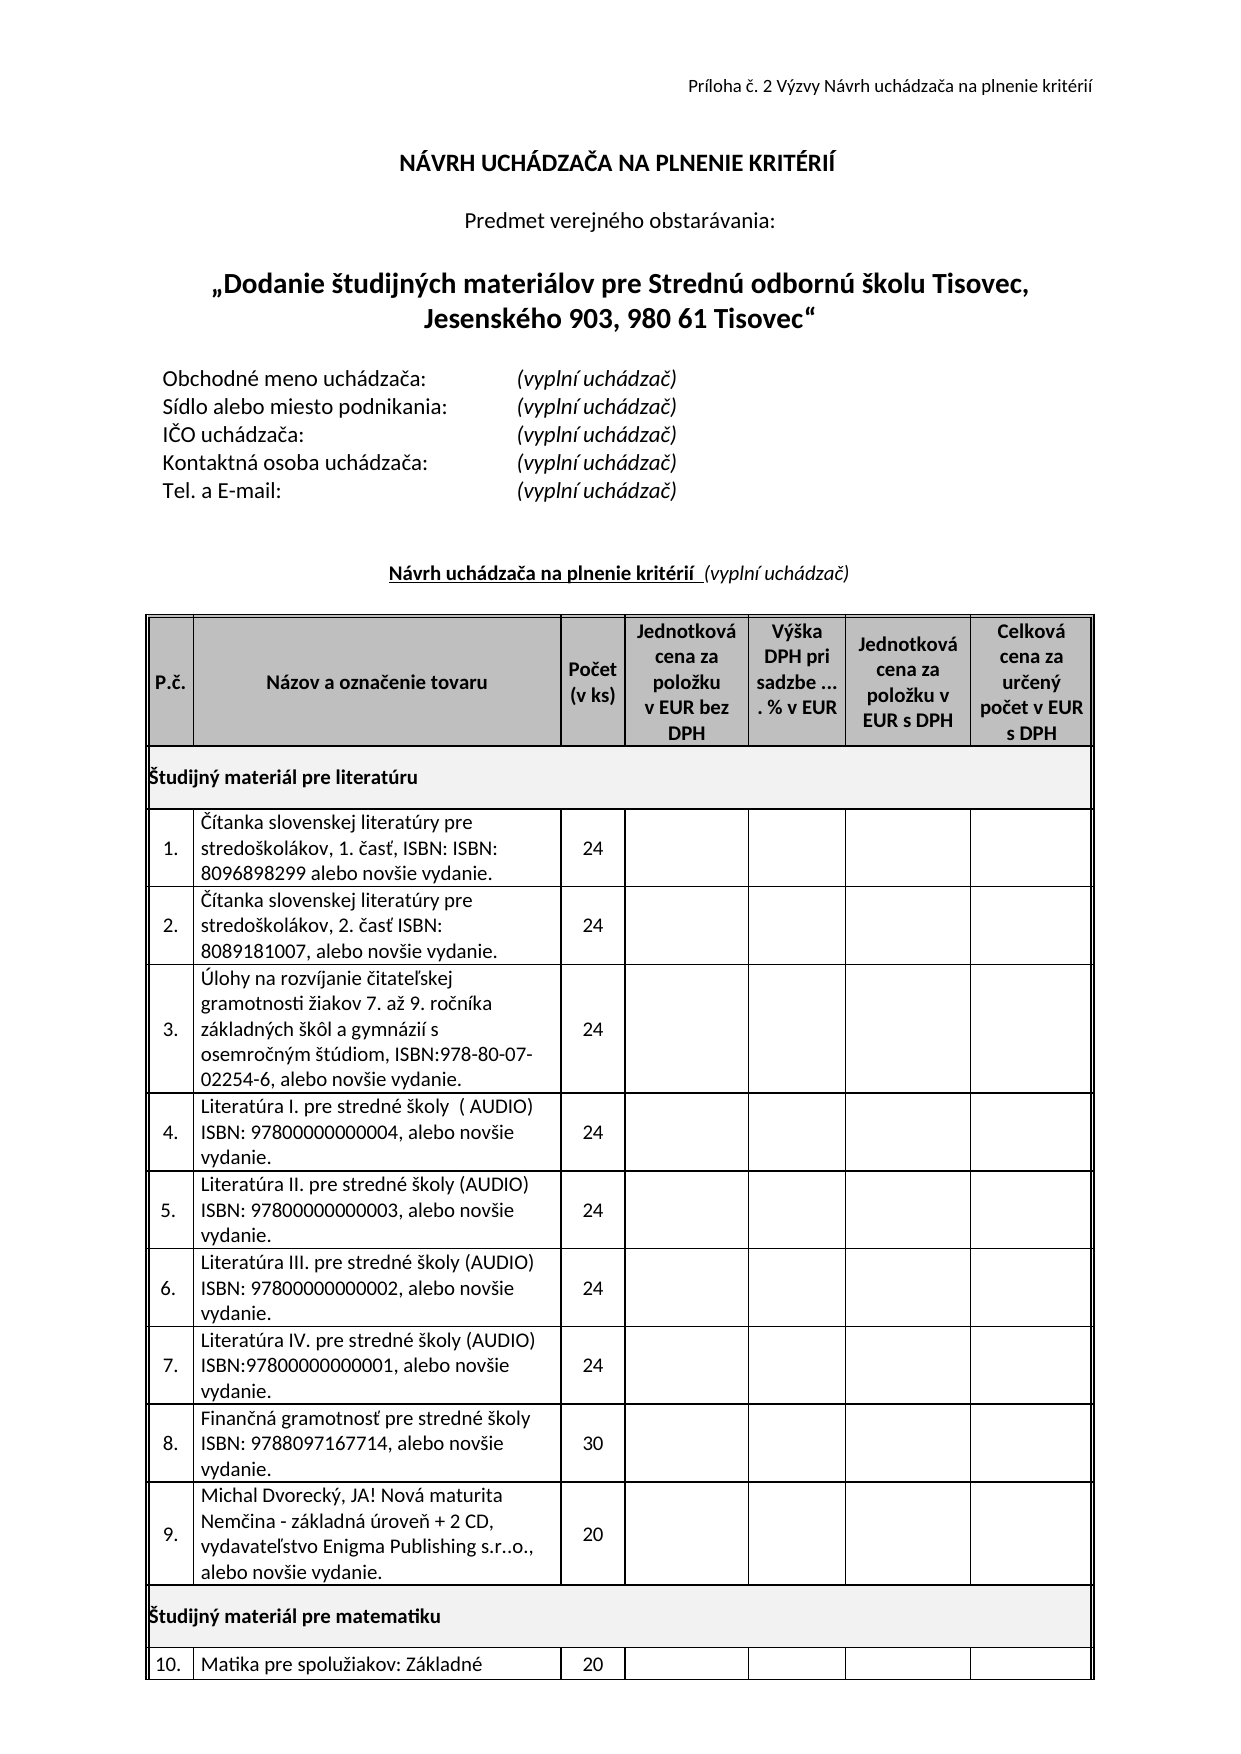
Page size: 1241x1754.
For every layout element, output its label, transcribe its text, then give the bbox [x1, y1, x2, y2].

table_cell [749, 1483, 845, 1584]
table_cell [971, 1648, 1090, 1679]
table_cell 20 [562, 1483, 624, 1584]
table_cell 24 [562, 965, 624, 1092]
table_cell Študijný materiál pre matematiku [150, 1586, 1090, 1647]
table_cell 1. [150, 810, 193, 886]
table_cell 5. [150, 1172, 193, 1248]
table_header Jednotková cena za položku v EUR s DPH [846, 618, 970, 745]
table_cell Michal Dvorecký, JA! Nová maturita Nemčina - základná úroveň + 2 CD, vydavateľstvo Enigma Publishing s.r..o., alebo novšie vydanie. [194, 1483, 560, 1584]
table_cell [971, 1483, 1090, 1584]
table_cell [971, 887, 1090, 963]
table_cell 2. [150, 887, 193, 963]
table_header Počet (v ks) [562, 618, 624, 745]
table_cell [971, 965, 1090, 1092]
table_cell Úlohy na rozvíjanie čitateľskej gramotnosti žiakov 7. až 9. ročníka základných škôl a gymnázií s osemročným štúdiom, ISBN:978-80-07-02254-6, alebo novšie vydanie. [194, 965, 560, 1092]
table_cell [846, 887, 970, 963]
table_cell [626, 1483, 748, 1584]
table_cell [626, 1648, 748, 1679]
table_cell [846, 1648, 970, 1679]
table_cell 20 [562, 1648, 624, 1679]
table_cell 24 [562, 1249, 624, 1326]
table_header P.č. [150, 618, 193, 745]
table_cell 8. [150, 1405, 193, 1481]
table_cell [626, 887, 748, 963]
table_cell [749, 1249, 845, 1326]
text Tel. a E-mail: (vyplní uchádzač) [148, 476, 1093, 504]
table_cell Literatúra III. pre stredné školy (AUDIO) ISBN: 97800000000002, alebo novšie vydanie. [194, 1249, 560, 1326]
table_cell [846, 1327, 970, 1403]
table_cell [749, 810, 845, 886]
table_cell [749, 1327, 845, 1403]
table_cell [626, 810, 748, 886]
table_cell 9. [150, 1483, 193, 1584]
table_cell [971, 1249, 1090, 1326]
table_cell [749, 1172, 845, 1248]
table_cell [971, 810, 1090, 886]
text IČO uchádzača: (vyplní uchádzač) [148, 420, 1093, 448]
table_cell Literatúra IV. pre stredné školy (AUDIO) ISBN:97800000000001, alebo novšie vydanie. [194, 1327, 560, 1403]
table_cell 24 [562, 1094, 624, 1170]
text Kontaktná osoba uchádzača: (vyplní uchádzač) [148, 448, 1093, 476]
table_cell 7. [150, 1327, 193, 1403]
table_cell 24 [562, 1327, 624, 1403]
text Predmet verejného obstarávania: [148, 206, 1093, 234]
table_header Celková cena za určený počet v EUR s DPH [971, 618, 1090, 745]
table_cell [846, 810, 970, 886]
table_cell 4. [150, 1094, 193, 1170]
table_cell [749, 965, 845, 1092]
table_cell [846, 965, 970, 1092]
table_cell Čítanka slovenskej literatúry pre stredoškolákov, 1. časť, ISBN: ISBN: 8096898299 alebo novšie vydanie. [194, 810, 560, 886]
table_cell [846, 1172, 970, 1248]
table_cell [846, 1094, 970, 1170]
table_cell 3. [150, 965, 193, 1092]
table_cell [971, 1172, 1090, 1248]
table_cell 10. [150, 1648, 193, 1679]
table_cell [749, 1405, 845, 1481]
table_cell [626, 1405, 748, 1481]
table_cell 24 [562, 810, 624, 886]
table_cell Matika pre spolužiakov: Základné [194, 1648, 560, 1679]
table_cell [626, 1327, 748, 1403]
table_header Názov a označenie tovaru [194, 618, 560, 745]
text „Dodanie študijných materiálov pre Strednú odbornú školu Tisovec, Jesenského 903, 980 61 Tisovec“ [148, 265, 1093, 336]
table_header Jednotková cena za položku v EUR bez DPH [626, 618, 748, 745]
table_cell 6. [150, 1249, 193, 1326]
table_cell Literatúra II. pre stredné školy (AUDIO) ISBN: 97800000000003, alebo novšie vydanie. [194, 1172, 560, 1248]
table_cell Čítanka slovenskej literatúry pre stredoškolákov, 2. časť ISBN: 8089181007, alebo novšie vydanie. [194, 887, 560, 963]
table_cell [749, 1094, 845, 1170]
text Návrh uchádzača na plnenie kritérií (vyplní uchádzač) [148, 560, 1093, 586]
text NÁVRH UCHÁDZAČA NA PLNENIE KRITÉRIÍ [148, 148, 1093, 178]
text Obchodné meno uchádzača: (vyplní uchádzač) [148, 364, 1093, 392]
table_cell Študijný materiál pre literatúru [150, 747, 1090, 808]
table_cell [626, 965, 748, 1092]
table_cell [626, 1094, 748, 1170]
table_cell [846, 1249, 970, 1326]
table_cell [971, 1405, 1090, 1481]
table_cell Finančná gramotnosť pre stredné školy ISBN: 9788097167714, alebo novšie vydanie. [194, 1405, 560, 1481]
table_cell [749, 887, 845, 963]
table_cell 24 [562, 1172, 624, 1248]
table_header Výška DPH pri sadzbe .... % v EUR [749, 618, 845, 745]
text Sídlo alebo miesto podnikania: (vyplní uchádzač) [148, 392, 1093, 420]
table_cell Literatúra I. pre stredné školy ( AUDIO) ISBN: 97800000000004, alebo novšie vydanie. [194, 1094, 560, 1170]
table_cell [626, 1172, 748, 1248]
table_cell 24 [562, 887, 624, 963]
table_cell [846, 1483, 970, 1584]
table_cell [971, 1327, 1090, 1403]
table_cell [749, 1648, 845, 1679]
table_cell [971, 1094, 1090, 1170]
table_cell 30 [562, 1405, 624, 1481]
table_cell [846, 1405, 970, 1481]
table_cell [626, 1249, 748, 1326]
